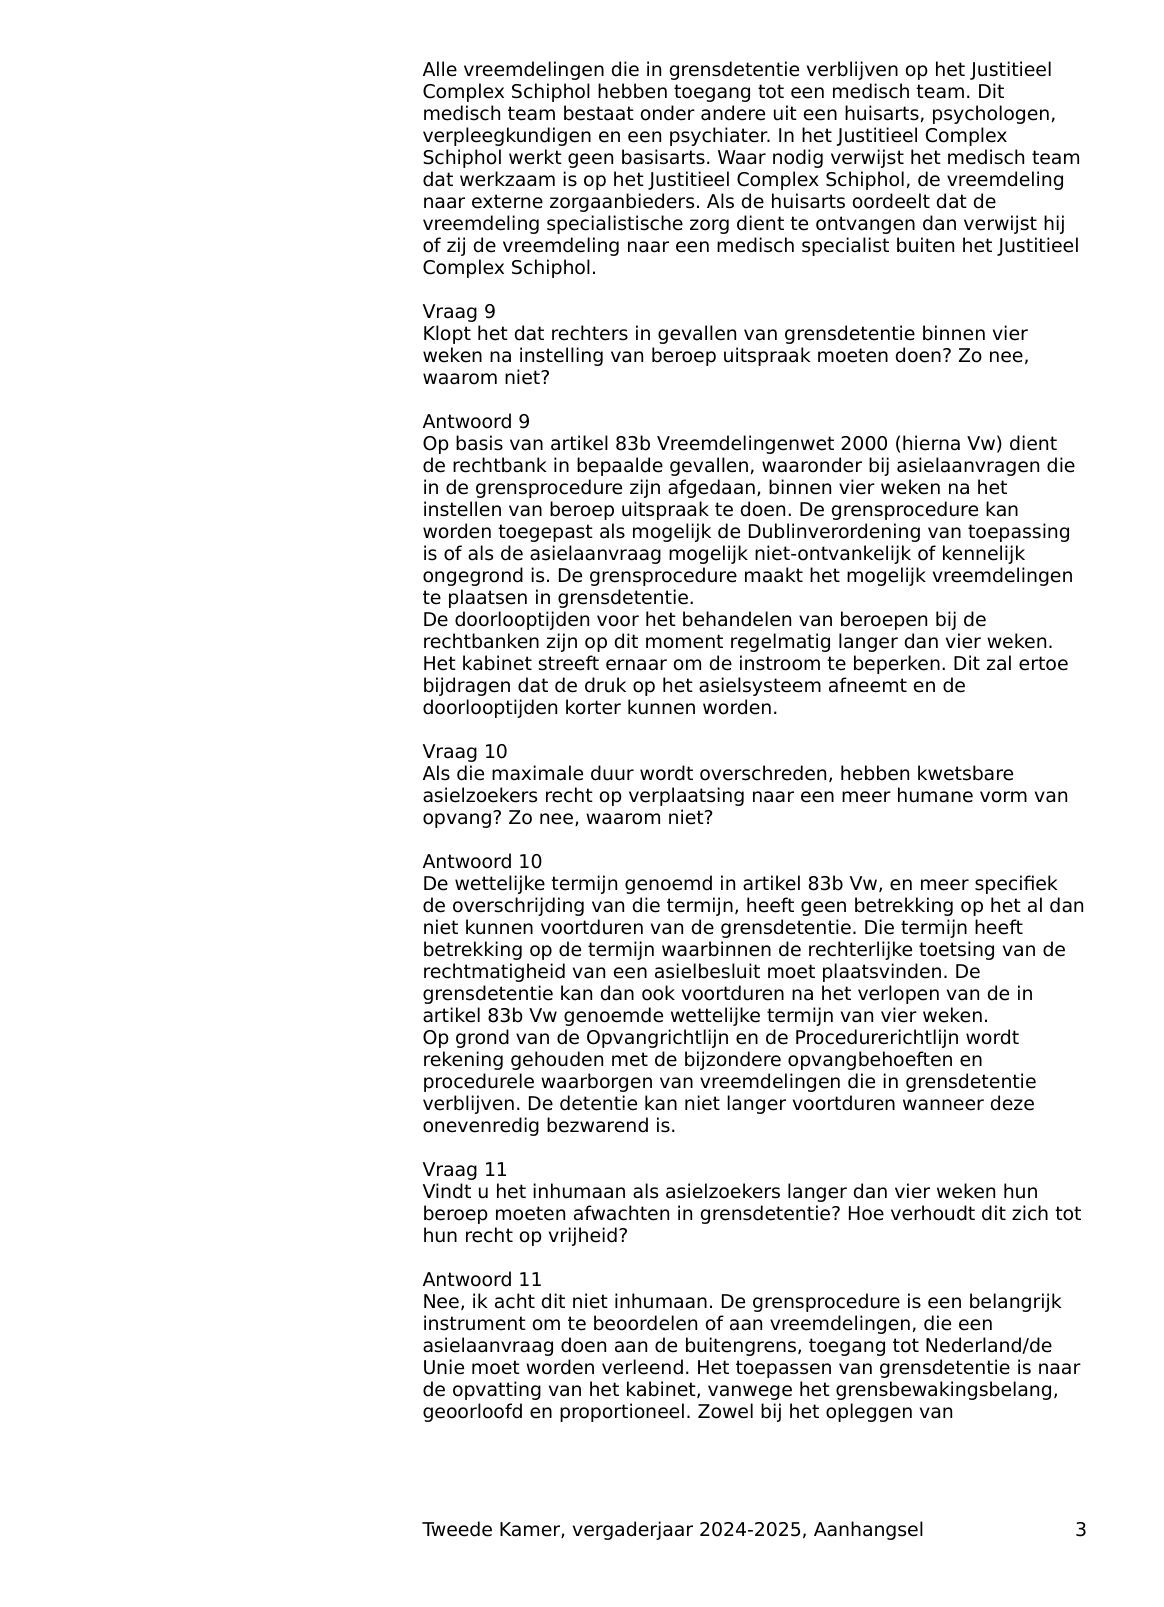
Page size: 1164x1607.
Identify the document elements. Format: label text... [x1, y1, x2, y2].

text Antwoord 11 [422, 1269, 1087, 1291]
text Antwoord 9 [422, 411, 1087, 433]
text Nee, ik acht dit niet inhumaan. De grensprocedure is een belangrijk instrument om te beoordelen of aan vreemdelingen, die een asielaanvraag doen aan de buitengrens, toegang tot Nederland/de Unie moet worden verleend. Het toepassen van grensdetentie is naar de opvatting van het kabinet, vanwege het grensbewakingsbelang, geoorloofd en proportioneel. Zowel bij het opleggen van [422, 1291, 1087, 1423]
text Vindt u het inhumaan als asielzoekers langer dan vier weken hun beroep moeten afwachten in grensdetentie? Hoe verhoudt dit zich tot hun recht op vrijheid? [422, 1181, 1087, 1247]
text Antwoord 10 [422, 851, 1087, 873]
text Klopt het dat rechters in gevallen van grensdetentie binnen vier weken na instelling van beroep uitspraak moeten doen? Zo nee, waarom niet? [422, 323, 1087, 389]
text De wettelijke termijn genoemd in artikel 83b Vw, en meer specifiek de overschrijding van die termijn, heeft geen betrekking op het al dan niet kunnen voortduren van de grensdetentie. Die termijn heeft betrekking op de termijn waarbinnen de rechterlijke toetsing van de rechtmatigheid van een asielbesluit moet plaatsvinden. De grensdetentie kan dan ook voortduren na het verlopen van de in artikel 83b Vw genoemde wettelijke termijn van vier weken. [422, 873, 1087, 1027]
text Vraag 10 [422, 741, 1087, 763]
text Op grond van de Opvangrichtlijn en de Procedurerichtlijn wordt rekening gehouden met de bijzondere opvangbehoeften en procedurele waarborgen van vreemdelingen die in grensdetentie verblijven. De detentie kan niet langer voortduren wanneer deze onevenredig bezwarend is. [422, 1027, 1087, 1137]
text Vraag 9 [422, 301, 1087, 323]
text Alle vreemdelingen die in grensdetentie verblijven op het Justitieel Complex Schiphol hebben toegang tot een medisch team. Dit medisch team bestaat onder andere uit een huisarts, psychologen, verpleegkundigen en een psychiater. In het Justitieel Complex Schiphol werkt geen basisarts. Waar nodig verwijst het medisch team dat werkzaam is op het Justitieel Complex Schiphol, de vreemdeling naar externe zorgaanbieders. Als de huisarts oordeelt dat de vreemdeling specialistische zorg dient te ontvangen dan verwijst hij of zij de vreemdeling naar een medisch specialist buiten het Justitieel Complex Schiphol. [422, 59, 1087, 279]
text Vraag 11 [422, 1159, 1087, 1181]
text Als die maximale duur wordt overschreden, hebben kwetsbare asielzoekers recht op verplaatsing naar een meer humane vorm van opvang? Zo nee, waarom niet? [422, 763, 1087, 829]
text De doorlooptijden voor het behandelen van beroepen bij de rechtbanken zijn op dit moment regelmatig langer dan vier weken. Het kabinet streeft ernaar om de instroom te beperken. Dit zal ertoe bijdragen dat de druk op het asielsysteem afneemt en de doorlooptijden korter kunnen worden. [422, 609, 1087, 719]
text Op basis van artikel 83b Vreemdelingenwet 2000 (hierna Vw) dient de rechtbank in bepaalde gevallen, waaronder bij asielaanvragen die in de grensprocedure zijn afgedaan, binnen vier weken na het instellen van beroep uitspraak te doen. De grensprocedure kan worden toegepast als mogelijk de Dublinverordening van toepassing is of als de asielaanvraag mogelijk niet-ontvankelijk of kennelijk ongegrond is. De grensprocedure maakt het mogelijk vreemdelingen te plaatsen in grensdetentie. [422, 433, 1087, 609]
